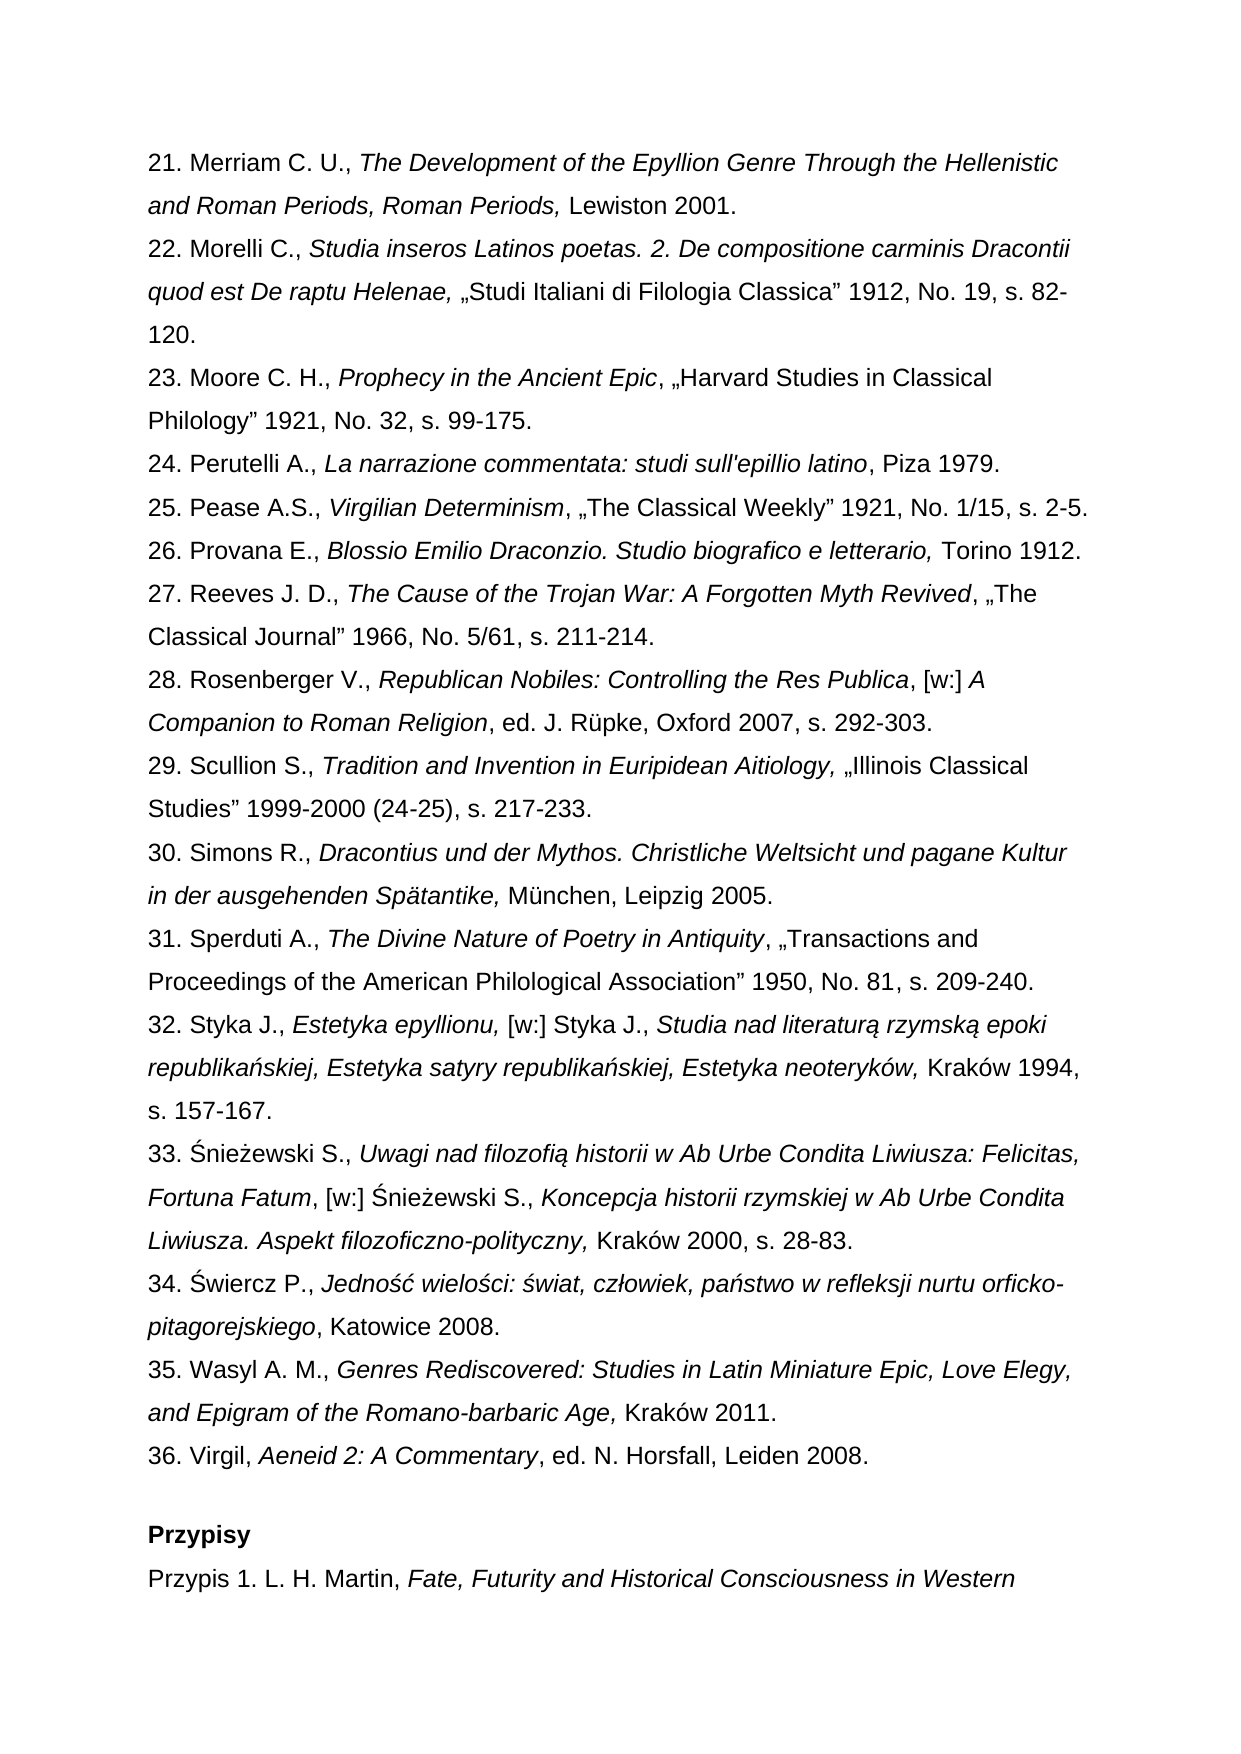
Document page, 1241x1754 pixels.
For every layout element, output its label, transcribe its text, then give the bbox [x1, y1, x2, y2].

text 27. Reeves J. D., The Cause of the Trojan War: A Forgotten Myth Revived, „The Classical Journal” 1966, No. 5/61, s. 211-214. [148, 579, 1093, 651]
text 36. Virgil, Aeneid 2: A Commentary, ed. N. Horsfall, Leiden 2008. [148, 1441, 1093, 1470]
text 22. Morelli C., Studia inseros Latinos poetas. 2. De compositione carminis Dracontii quod est De raptu Helenae, „Studi Italiani di Filologia Classica” 1912, No. 19, s. 82-120. [148, 234, 1093, 349]
text 30. Simons R., Dracontius und der Mythos. Christliche Weltsicht und pagane Kultur in der ausgehenden Spätantike, München, Leipzig 2005. [148, 838, 1093, 909]
text 35. Wasyl A. M., Genres Rediscovered: Studies in Latin Miniature Epic, Love Elegy, and Epigram of the Romano-barbaric Age, Kraków 2011. [148, 1355, 1093, 1427]
text 34. Świercz P., Jedność wielości: świat, człowiek, państwo w refleksji nurtu orficko-pitagorejskiego, Katowice 2008. [148, 1269, 1093, 1341]
text 31. Sperduti A., The Divine Nature of Poetry in Antiquity, „Transactions and Proceedings of the American Philological Association” 1950, No. 81, s. 209-240. [148, 924, 1093, 996]
text 24. Perutelli A., La narrazione commentata: studi sull'epillio latino, Piza 1979. [148, 449, 1093, 478]
text 29. Scullion S., Tradition and Invention in Euripidean Aitiology, „Illinois Classical Studies” 1999-2000 (24-25), s. 217-233. [148, 751, 1093, 823]
subtitle Przypisy [148, 1520, 1093, 1549]
text 23. Moore C. H., Prophecy in the Ancient Epic, „Harvard Studies in Classical Philology” 1921, No. 32, s. 99-175. [148, 363, 1093, 435]
text 32. Styka J., Estetyka epyllionu, [w:] Styka J., Studia nad literaturą rzymską epoki republikańskiej, Estetyka satyry republikańskiej, Estetyka neoteryków, Kraków 1994, s. 157-167. [148, 1010, 1093, 1125]
text 21. Merriam C. U., The Development of the Epyllion Genre Through the Hellenistic and Roman Periods, Roman Periods, Lewiston 2001. [148, 148, 1093, 219]
text 33. Śnieżewski S., Uwagi nad filozofią historii w Ab Urbe Condita Liwiusza: Felicitas, Fortuna Fatum, [w:] Śnieżewski S., Koncepcja historii rzymskiej w Ab Urbe Condita Liwiusza. Aspekt filozoficzno-polityczny, Kraków 2000, s. 28-83. [148, 1139, 1093, 1254]
text 26. Provana E., Blossio Emilio Draconzio. Studio biografico e letterario, Torino 1912. [148, 536, 1093, 564]
text Przypis 1. L. H. Martin, Fate, Futurity and Historical Consciousness in Western [148, 1563, 1093, 1592]
text 28. Rosenberger V., Republican Nobiles: Controlling the Res Publica, [w:] A Companion to Roman Religion, ed. J. Rüpke, Oxford 2007, s. 292-303. [148, 665, 1093, 737]
text 25. Pease A.S., Virgilian Determinism, „The Classical Weekly” 1921, No. 1/15, s. 2-5. [148, 493, 1093, 521]
